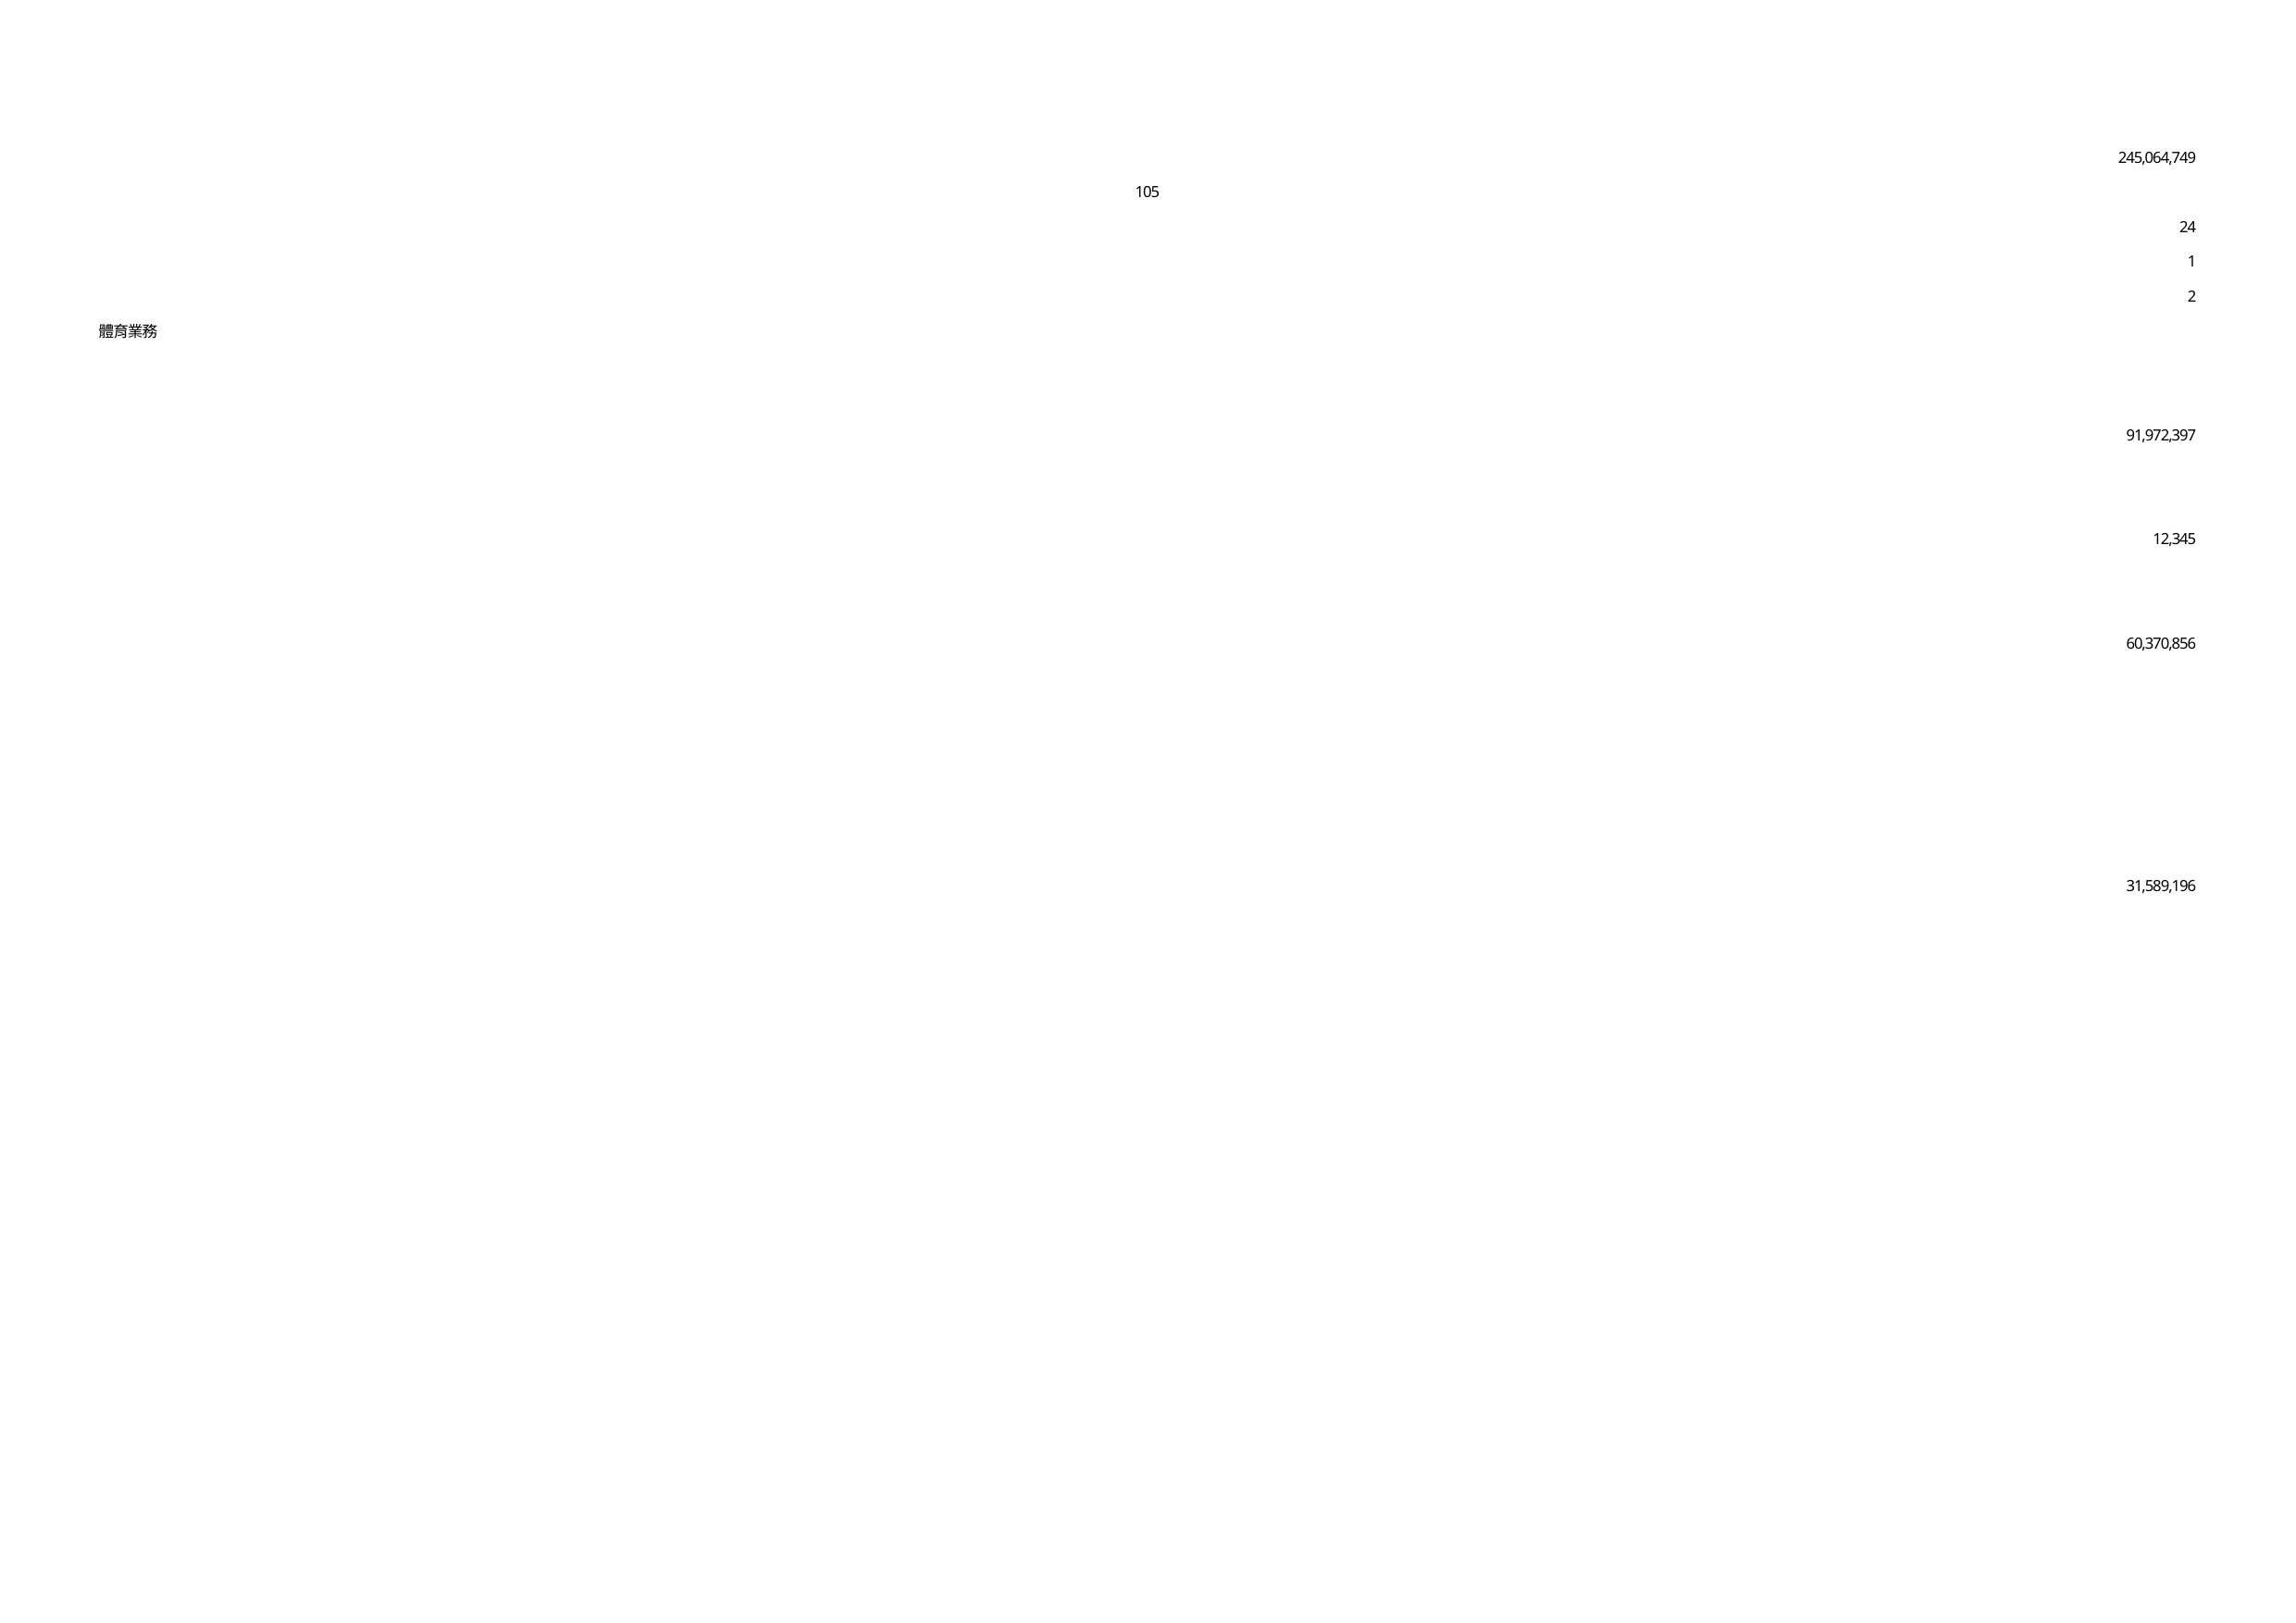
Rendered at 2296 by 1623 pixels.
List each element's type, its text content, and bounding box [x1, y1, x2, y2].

text 1 [98, 238, 2197, 272]
text 24 [98, 203, 2197, 238]
text 60,370,856 [98, 619, 2197, 654]
text 12,345 [98, 515, 2197, 550]
text 105 [98, 168, 2197, 203]
text 91,972,397 [98, 411, 2197, 446]
text 2 [98, 272, 2197, 307]
text 體育業務 [98, 307, 2197, 341]
text 31,589,196 [98, 862, 2197, 897]
text 245,064,749 [98, 133, 2197, 168]
